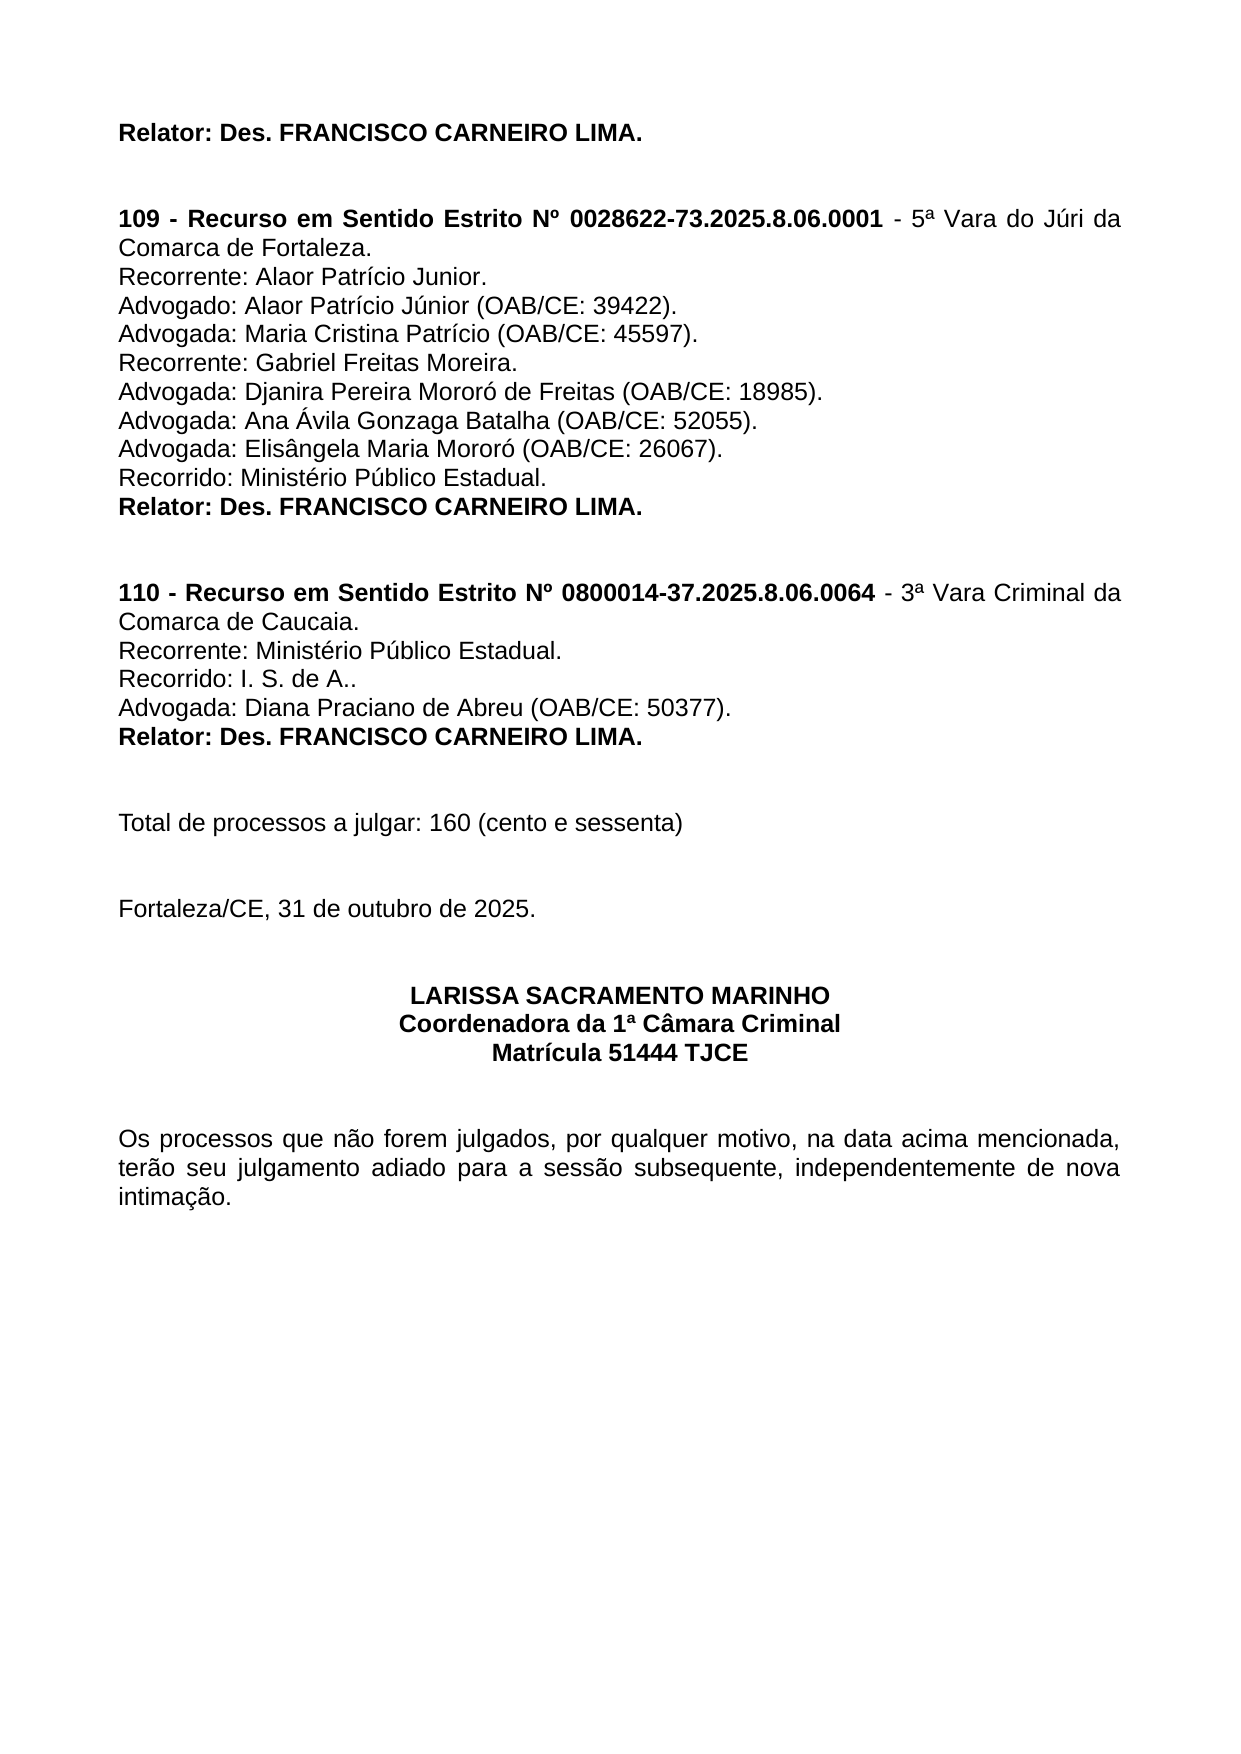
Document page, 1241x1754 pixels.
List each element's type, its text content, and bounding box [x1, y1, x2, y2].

text Advogado: Alaor Patrício Júnior (OAB/CE: 39422). [118, 291, 1122, 319]
text Advogada: Ana Ávila Gonzaga Batalha (OAB/CE: 52055). [118, 406, 1122, 434]
text Advogada: Diana Praciano de Abreu (OAB/CE: 50377). [118, 693, 1122, 722]
text 109 - Recurso em Sentido Estrito Nº 0028622-73.2025.8.06.0001 - 5ª Vara do Júri da Comarca de Fortaleza. [118, 204, 1122, 262]
text Advogada: Elisângela Maria Mororó (OAB/CE: 26067). [118, 434, 1122, 463]
text Coordenadora da 1ª Câmara Criminal [118, 1009, 1122, 1038]
text Recorrido: Ministério Público Estadual. [118, 463, 1122, 492]
text LARISSA SACRAMENTO MARINHO [118, 981, 1122, 1009]
text Recorrente: Ministério Público Estadual. [118, 636, 1122, 664]
text Matrícula 51444 TJCE [118, 1038, 1122, 1067]
text Relator: Des. FRANCISCO CARNEIRO LIMA. [118, 118, 1122, 147]
text Os processos que não forem julgados, por qualquer motivo, na data acima mencionada, terão seu julgamento adiado para a sessão subsequente, independentemente de nova intimação. [118, 1124, 1122, 1211]
text Advogada: Djanira Pereira Mororó de Freitas (OAB/CE: 18985). [118, 377, 1122, 406]
text Relator: Des. FRANCISCO CARNEIRO LIMA. [118, 492, 1122, 521]
text Total de processos a julgar: 160 (cento e sessenta) [118, 808, 1122, 837]
text Recorrido: I. S. de A.. [118, 664, 1122, 693]
text Advogada: Maria Cristina Patrício (OAB/CE: 45597). [118, 319, 1122, 348]
text 110 - Recurso em Sentido Estrito Nº 0800014-37.2025.8.06.0064 - 3ª Vara Criminal da Comarca de Caucaia. [118, 578, 1122, 636]
text Relator: Des. FRANCISCO CARNEIRO LIMA. [118, 722, 1122, 751]
text Recorrente: Alaor Patrício Junior. [118, 262, 1122, 291]
text Fortaleza/CE, 31 de outubro de 2025. [118, 894, 1122, 923]
text Recorrente: Gabriel Freitas Moreira. [118, 348, 1122, 377]
